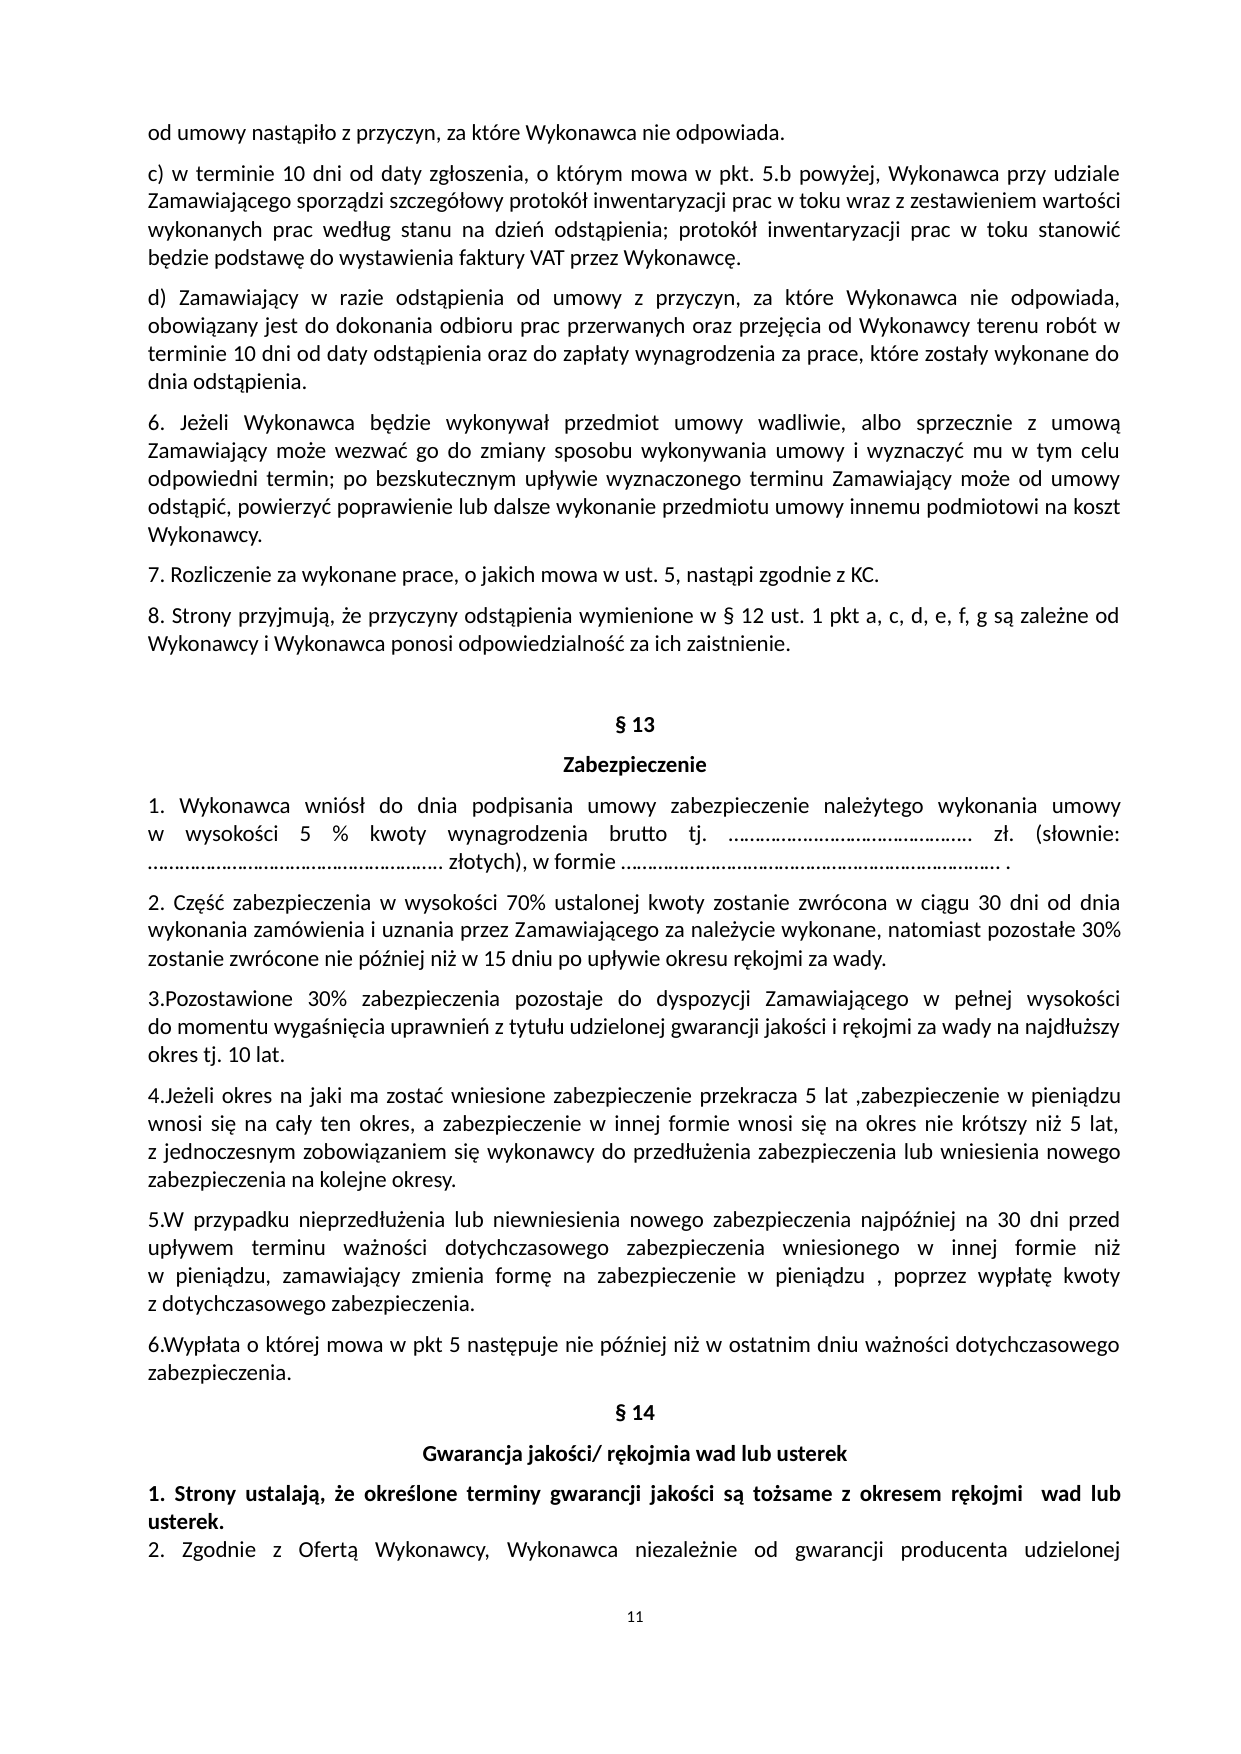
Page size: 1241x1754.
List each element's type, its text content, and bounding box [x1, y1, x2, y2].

text od umowy nastąpiło z przyczyn, za które Wykonawca nie odpowiada. [148, 118, 1122, 146]
text 6.Wypłata o której mowa w pkt 5 następuje nie później niż w ostatnim dniu ważności dotychczasowego zabezpieczenia. [148, 1330, 1122, 1386]
text 7. Rozliczenie za wykonane prace, o jakich mowa w ust. 5, nastąpi zgodnie z KC. [148, 560, 1122, 588]
text § 14 [148, 1398, 1122, 1426]
text 1. Strony ustalają, że określone terminy gwarancji jakości są tożsame z okresem rękojmi wad lub usterek. [148, 1479, 1122, 1536]
text 5.W przypadku nieprzedłużenia lub niewniesienia nowego zabezpieczenia najpóźniej na 30 dni przed upływem terminu ważności dotychczasowego zabezpieczenia wniesionego w innej formie niż w pieniądzu, zamawiający zmienia formę na zabezpieczenie w pieniądzu , poprzez wypłatę kwoty z dotychczasowego zabezpieczenia. [148, 1205, 1122, 1317]
text 1. Wykonawca wniósł do dnia podpisania umowy zabezpieczenie należytego wykonania umowy w wysokości 5 % kwoty wynagrodzenia brutto tj. ……………..……………………….. zł. (słownie: ……………………………………………….. złotych), w formie ……………………………………………………………… . [148, 791, 1122, 875]
text Zabezpieczenie [148, 751, 1122, 778]
text 6. Jeżeli Wykonawca będzie wykonywał przedmiot umowy wadliwie, albo sprzecznie z umową Zamawiający może wezwać go do zmiany sposobu wykonywania umowy i wyznaczyć mu w tym celu odpowiedni termin; po bezskutecznym upływie wyznaczonego terminu Zamawiający może od umowy odstąpić, powierzyć poprawienie lub dalsze wykonanie przedmiotu umowy innemu podmiotowi na koszt Wykonawcy. [148, 408, 1122, 548]
text d) Zamawiający w razie odstąpienia od umowy z przyczyn, za które Wykonawca nie odpowiada, obowiązany jest do dokonania odbioru prac przerwanych oraz przejęcia od Wykonawcy terenu robót w terminie 10 dni od daty odstąpienia oraz do zapłaty wynagrodzenia za prace, które zostały wykonane do dnia odstąpienia. [148, 283, 1122, 395]
text 2. Zgodnie z Ofertą Wykonawcy, Wykonawca niezależnie od gwarancji producenta udzielonej [148, 1536, 1122, 1563]
text Gwarancja jakości/ rękojmia wad lub usterek [148, 1439, 1122, 1467]
text 8. Strony przyjmują, że przyczyny odstąpienia wymienione w § 12 ust. 1 pkt a, c, d, e, f, g są zależne od Wykonawcy i Wykonawca ponosi odpowiedzialność za ich zaistnienie. [148, 601, 1122, 657]
text c) w terminie 10 dni od daty zgłoszenia, o którym mowa w pkt. 5.b powyżej, Wykonawca przy udziale Zamawiającego sporządzi szczegółowy protokół inwentaryzacji prac w toku wraz z zestawieniem wartości wykonanych prac według stanu na dzień odstąpienia; protokół inwentaryzacji prac w toku stanowić będzie podstawę do wystawienia faktury VAT przez Wykonawcę. [148, 159, 1122, 271]
text 4.Jeżeli okres na jaki ma zostać wniesione zabezpieczenie przekracza 5 lat ,zabezpieczenie w pieniądzu wnosi się na cały ten okres, a zabezpieczenie w innej formie wnosi się na okres nie krótszy niż 5 lat, z jednoczesnym zobowiązaniem się wykonawcy do przedłużenia zabezpieczenia lub wniesienia nowego zabezpieczenia na kolejne okresy. [148, 1081, 1122, 1193]
text § 13 [148, 710, 1122, 738]
text 2. Część zabezpieczenia w wysokości 70% ustalonej kwoty zostanie zwrócona w ciągu 30 dni od dnia wykonania zamówienia i uznania przez Zamawiającego za należycie wykonane, natomiast pozostałe 30% zostanie zwrócone nie później niż w 15 dniu po upływie okresu rękojmi za wady. [148, 888, 1122, 972]
text 3.Pozostawione 30% zabezpieczenia pozostaje do dyspozycji Zamawiającego w pełnej wysokości do momentu wygaśnięcia uprawnień z tytułu udzielonej gwarancji jakości i rękojmi za wady na najdłuższy okres tj. 10 lat. [148, 984, 1122, 1068]
